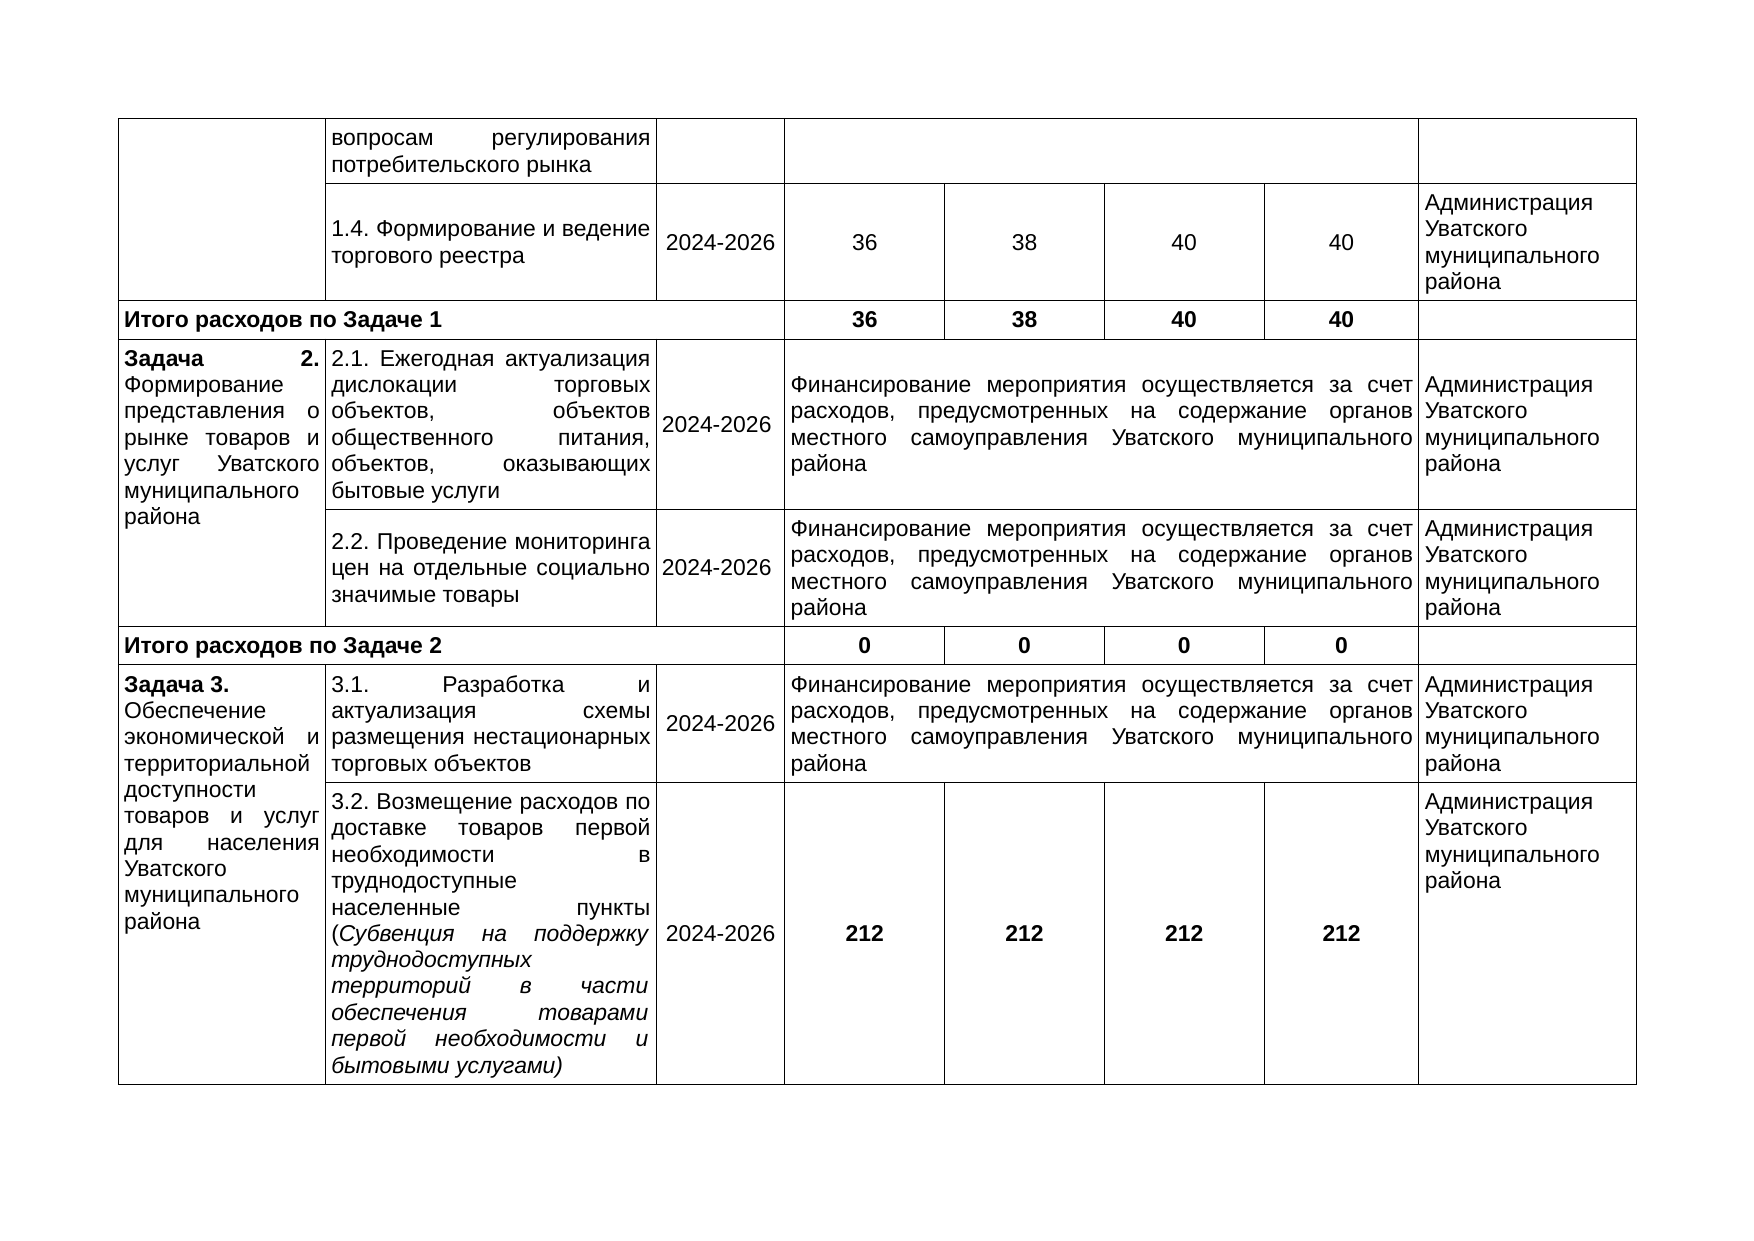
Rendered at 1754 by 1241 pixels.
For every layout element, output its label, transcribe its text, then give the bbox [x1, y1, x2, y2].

table_cell Итого расходов по Задаче 2 [119, 627, 784, 664]
table_cell 36 [785, 301, 944, 338]
table_cell 212 [1265, 783, 1418, 1084]
table_cell Администрация Уватского муниципального района [1419, 510, 1636, 626]
table_cell 2024-2026 [657, 340, 784, 509]
table_cell 2024-2026 [657, 184, 784, 300]
table_cell 212 [1105, 783, 1264, 1084]
table_cell [1419, 301, 1636, 338]
table_cell 0 [1265, 627, 1418, 664]
table_cell [785, 119, 1418, 183]
table_cell Итого расходов по Задаче 1 [119, 301, 784, 338]
table_cell 3.2. Возмещение расходов по доставке товаров первой необходимости в труднодоступные населенные пункты (Субвенция на поддержку труднодоступных территорий в части обеспечения товарами первой необходимости и бытовыми услугами) [326, 783, 656, 1084]
table_cell Финансирование мероприятия осуществляется за счет расходов, предусмотренных на содержание органов местного самоуправления Уватского муниципального района [785, 510, 1418, 626]
table_cell Задача 2. Формирование представления о рынке товаров и услуг Уватского муниципального района [119, 340, 325, 626]
table_cell 3.1. Разработка и актуализация схемы размещения нестационарных торговых объектов [326, 665, 656, 782]
table_cell 212 [785, 783, 944, 1084]
table_cell 2.1. Ежегодная актуализация дислокации торговых объектов, объектов общественного питания, объектов, оказывающих бытовые услуги [326, 340, 656, 509]
table_cell 38 [945, 301, 1104, 338]
table_cell Финансирование мероприятия осуществляется за счет расходов, предусмотренных на содержание органов местного самоуправления Уватского муниципального района [785, 665, 1418, 782]
table_cell 38 [945, 184, 1104, 300]
table_cell вопросам регулирования потребительского рынка [326, 119, 656, 183]
table_cell 40 [1105, 301, 1264, 338]
table_cell 0 [1105, 627, 1264, 664]
table_cell 2024-2026 [657, 510, 784, 626]
table_cell Финансирование мероприятия осуществляется за счет расходов, предусмотренных на содержание органов местного самоуправления Уватского муниципального района [785, 340, 1418, 509]
table_cell 40 [1265, 184, 1418, 300]
table_cell 40 [1105, 184, 1264, 300]
table_cell 40 [1265, 301, 1418, 338]
table_cell 1.4. Формирование и ведение торгового реестра [326, 184, 656, 300]
table_cell [1419, 119, 1636, 183]
table_cell 2024-2026 [657, 665, 784, 782]
table_cell 0 [945, 627, 1104, 664]
table_cell Администрация Уватского муниципального района [1419, 783, 1636, 1084]
table_cell 0 [785, 627, 944, 664]
table_cell Задача 3. Обеспечение экономической и территориальной доступности товаров и услуг для населения Уватского муниципального района [119, 665, 325, 1084]
table_cell 36 [785, 184, 944, 300]
table_cell Администрация Уватского муниципального района [1419, 184, 1636, 300]
table_cell 2024-2026 [657, 783, 784, 1084]
table_cell 2.2. Проведение мониторинга цен на отдельные социально значимые товары [326, 510, 656, 626]
table_cell 212 [945, 783, 1104, 1084]
table_cell [657, 119, 784, 183]
table_cell [119, 119, 325, 300]
table_cell [1419, 627, 1636, 664]
table_cell Администрация Уватского муниципального района [1419, 665, 1636, 782]
table_cell Администрация Уватского муниципального района [1419, 340, 1636, 509]
